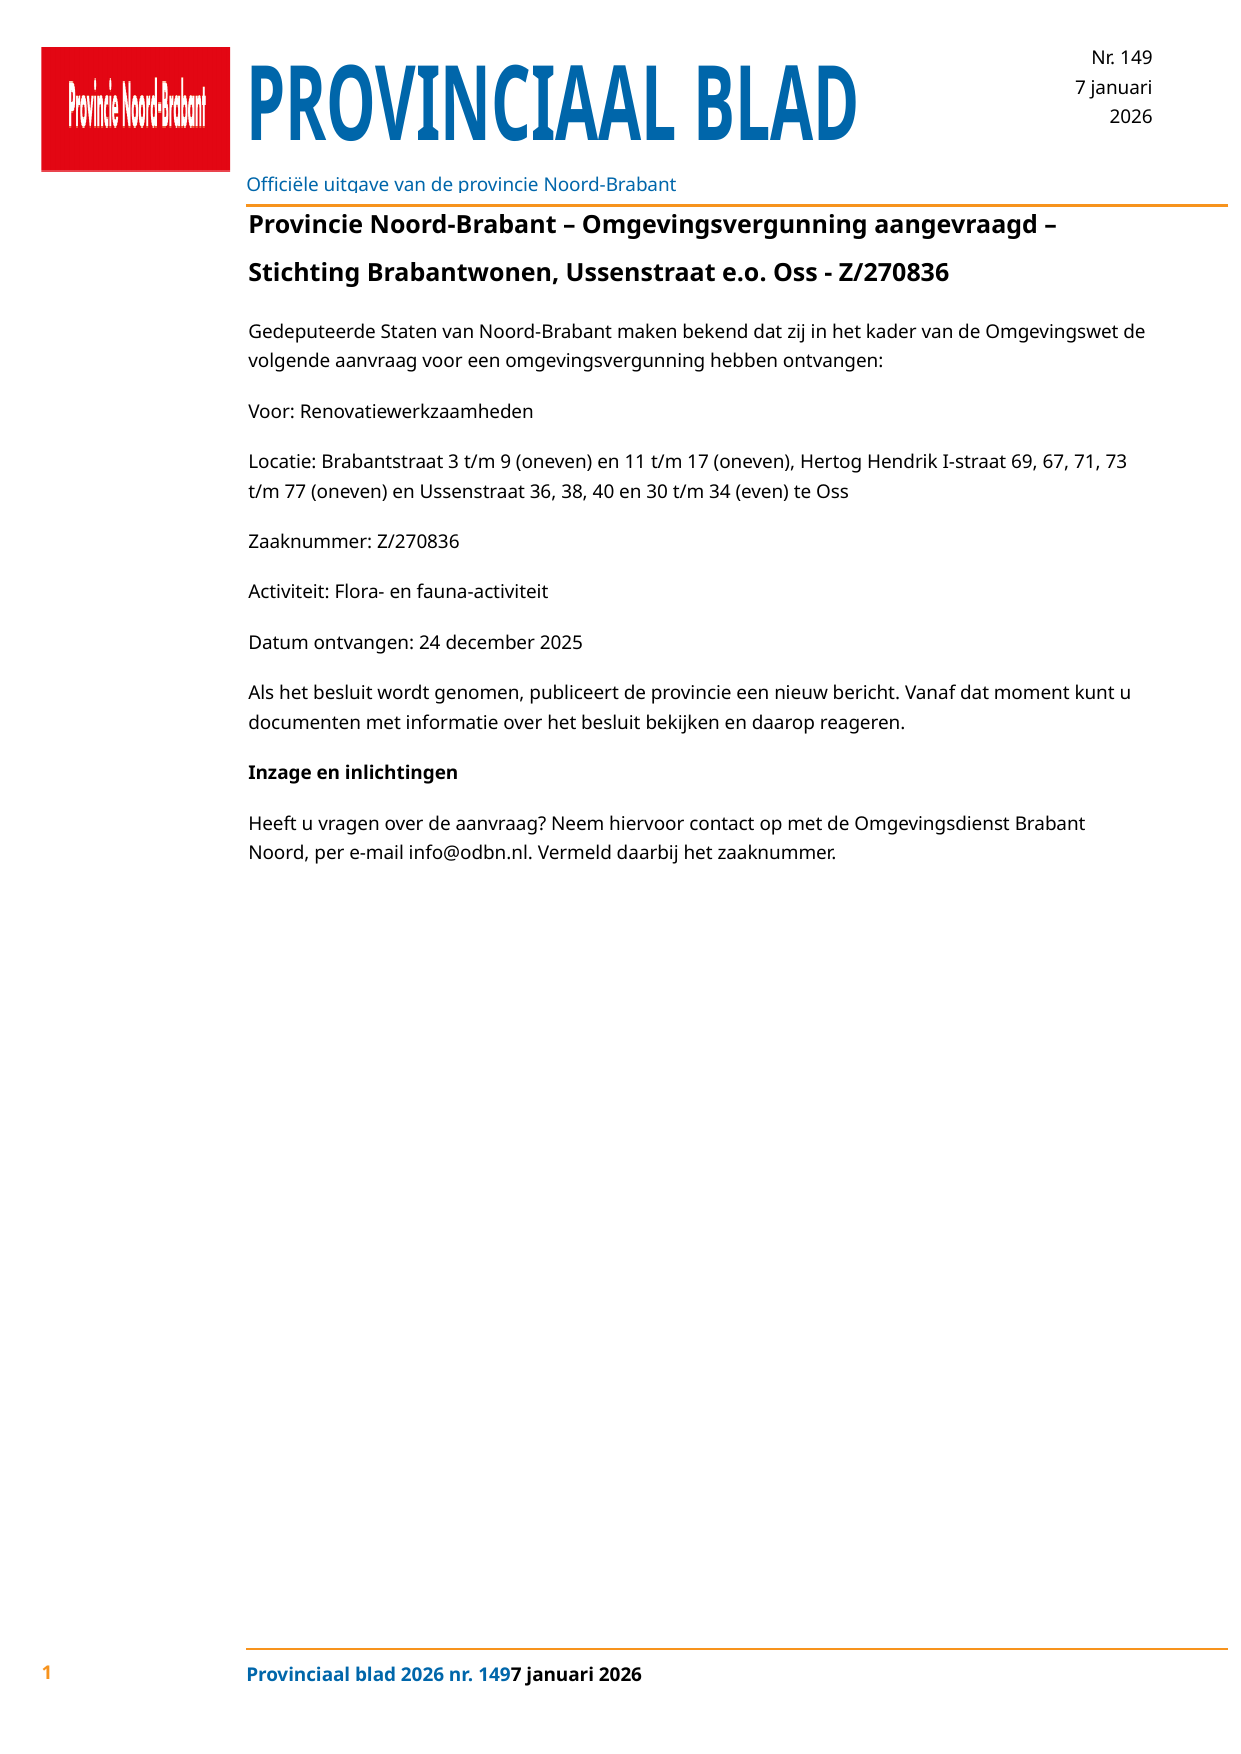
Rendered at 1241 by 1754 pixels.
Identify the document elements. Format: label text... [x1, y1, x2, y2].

text Inzage en inlichtingen [248, 759, 1152, 785]
text Gedeputeerde Staten van Noord-Brabant maken bekend dat zij in het kader van de Omgevingswet de volgende aanvraag voor een omgevingsvergunning hebben ontvangen: [248, 318, 1152, 373]
text Voor: Renovatiewerkzaamheden [248, 398, 1152, 424]
picture [41, 47, 231, 172]
text Zaaknummer: Z/270836 [248, 528, 1152, 554]
text Datum ontvangen: 24 december 2025 [248, 629, 1152, 655]
text Heeft u vragen over de aanvraag? Neem hiervoor contact op met de Omgevingsdienst Brabant Noord, per e-mail info@odbn.nl. Vermeld daarbij het zaaknummer. [248, 810, 1152, 865]
text Als het besluit wordt genomen, publiceert de provincie een nieuw bericht. Vanaf dat moment kunt u documenten met informatie over het besluit bekijken en daarop reageren. [248, 679, 1152, 735]
text Activiteit: Flora- en fauna-activiteit [248, 579, 1152, 604]
text Provincie Noord-Brabant – Omgevingsvergunning aangevraagd – Stichting Brabantwonen, Ussenstraat e.o. Oss - Z/270836 [248, 207, 1152, 288]
text Locatie: Brabantstraat 3 t/m 9 (oneven) en 11 t/m 17 (oneven), Hertog Hendrik I-straat 69, 67, 71, 73 t/m 77 (oneven) en Ussenstraat 36, 38, 40 en 30 t/m 34 (even) te Oss [248, 448, 1152, 504]
